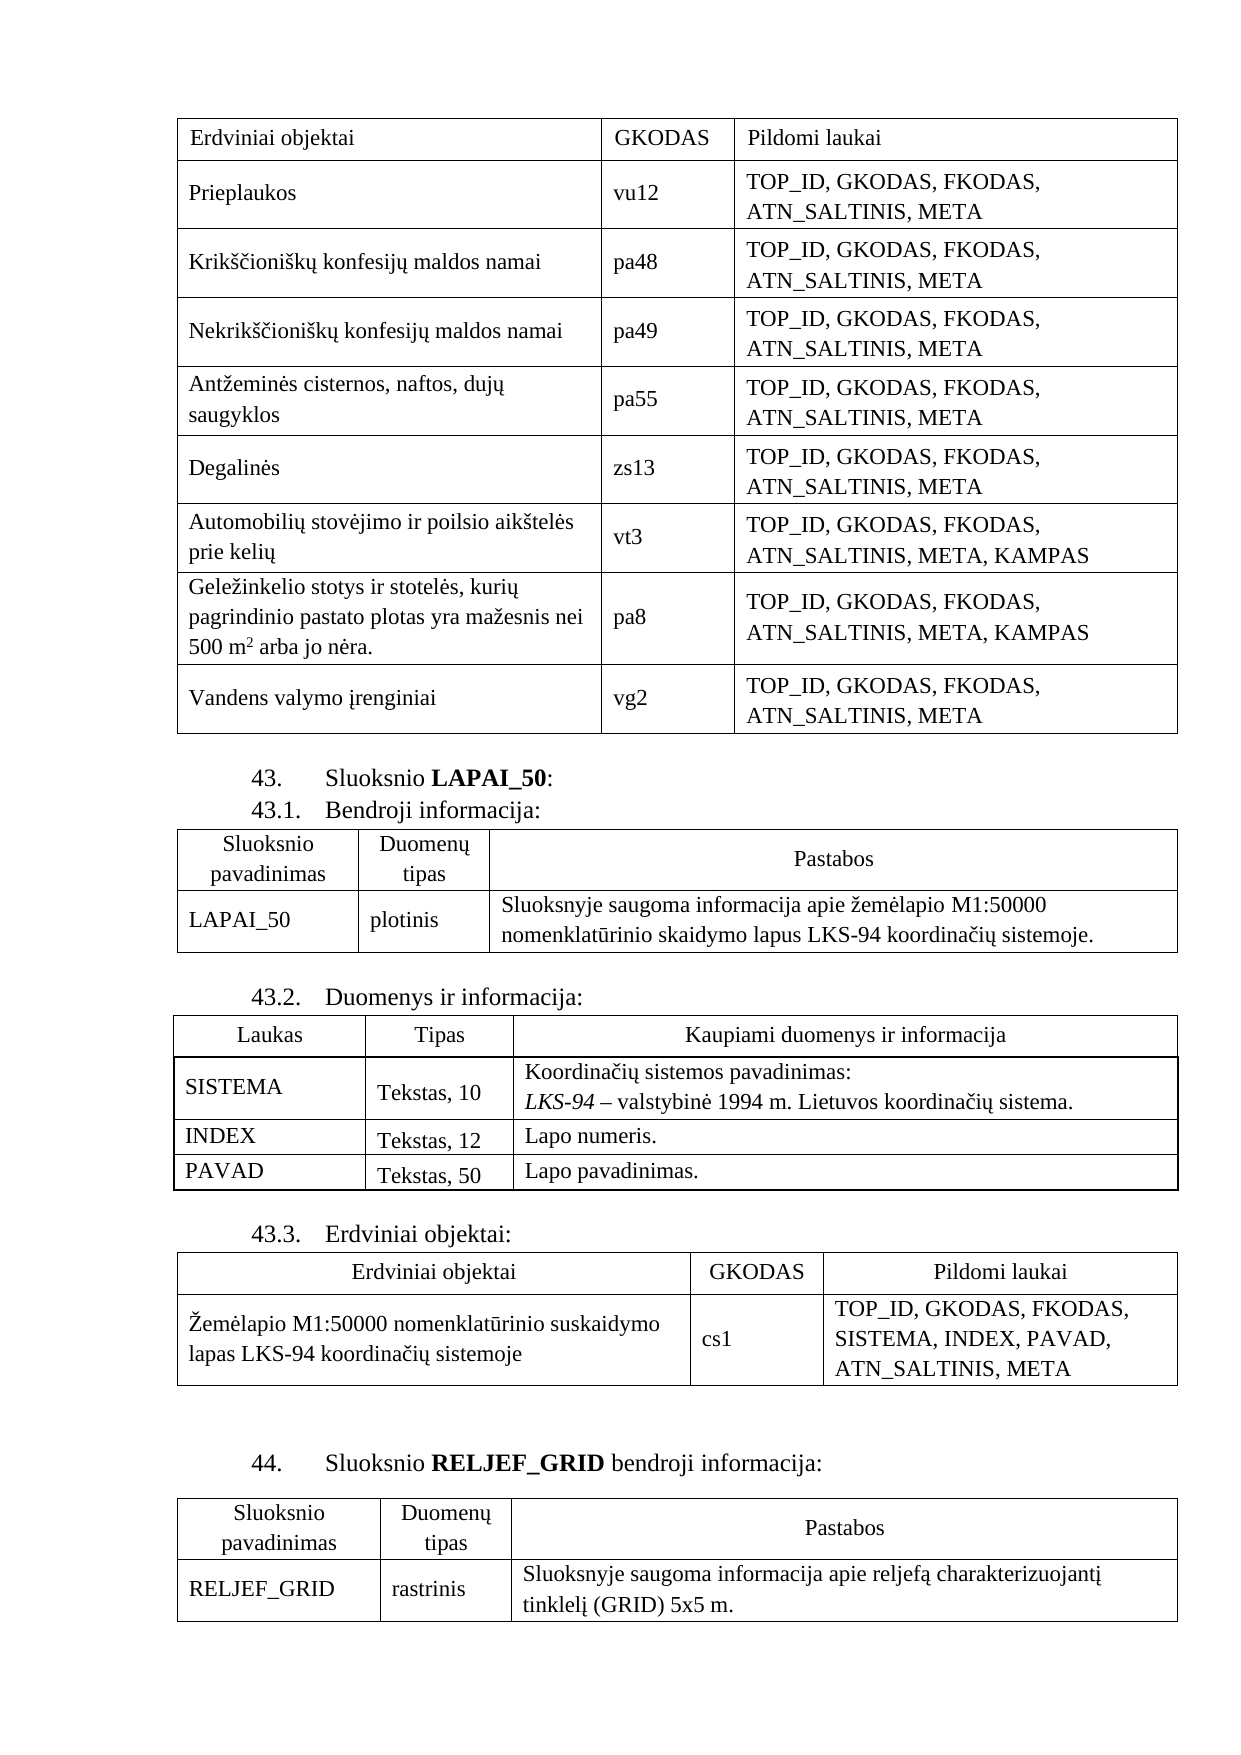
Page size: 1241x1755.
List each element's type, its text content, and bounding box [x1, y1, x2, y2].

table_cell PAVAD [175, 1155, 365, 1189]
table_cell TOP_ID, GKODAS, FKODAS, SISTEMA, INDEX, PAVAD, ATN_SALTINIS, META [824, 1295, 1177, 1385]
text 44. Sluoksnio RELJEF_GRID bendroji informacija: [177, 1448, 1181, 1477]
text 43.2. Duomenys ir informacija: [177, 982, 1181, 1011]
table_header Laukas [174, 1016, 365, 1056]
text 43.1. Bendroji informacija: [177, 796, 1181, 824]
table_cell TOP_ID, GKODAS, FKODAS, ATN_SALTINIS, META [735, 229, 1177, 297]
table_cell Sluoksnyje saugoma informacija apie reljefą charakterizuojantį tinklelį (GRID) 5x5 m. [512, 1560, 1177, 1621]
table_cell LAPAI_50 [178, 891, 358, 952]
table_cell Geležinkelio stotys ir stotelės, kurių pagrindinio pastato plotas yra mažesnis nei 500 m2 arba jo nėra. [178, 573, 601, 664]
table_cell Sluoksnyje saugoma informacija apie žemėlapio M1:50000 nomenklatūrinio skaidymo lapus LKS-94 koordinačių sistemoje. [490, 891, 1177, 952]
table_header Pastabos [490, 830, 1177, 890]
table_cell plotinis [359, 891, 489, 952]
table_cell Tekstas, 12 [366, 1120, 513, 1154]
text 43. Sluoksnio LAPAI_50: [177, 763, 1181, 791]
table_header Duomenų tipas [381, 1499, 511, 1559]
table_cell vt3 [602, 504, 734, 572]
table_cell pa55 [602, 367, 734, 434]
text 43.3. Erdviniai objektai: [177, 1219, 1181, 1248]
table_cell Krikščioniškų konfesijų maldos namai [178, 229, 601, 297]
table_cell Žemėlapio M1:50000 nomenklatūrinio suskaidymo lapas LKS-94 koordinačių sistemoje [178, 1295, 690, 1385]
table_cell TOP_ID, GKODAS, FKODAS, ATN_SALTINIS, META, KAMPAS [735, 504, 1177, 572]
table_cell zs13 [602, 436, 734, 503]
table_header Pastabos [512, 1499, 1177, 1559]
table_cell cs1 [691, 1295, 823, 1385]
table_header Sluoksnio pavadinimas [178, 1499, 380, 1559]
table_header Erdviniai objektai [178, 1253, 690, 1294]
table_cell Tekstas, 10 [366, 1058, 513, 1118]
table_cell INDEX [175, 1120, 365, 1154]
table_cell pa8 [602, 573, 734, 664]
table_header GKODAS [691, 1253, 823, 1294]
table_cell pa48 [602, 229, 734, 297]
table_cell Lapo numeris. [514, 1120, 1177, 1154]
table_header Erdviniai objektai [178, 119, 601, 159]
table_cell TOP_ID, GKODAS, FKODAS, ATN_SALTINIS, META [735, 367, 1177, 434]
table_cell Nekrikščioniškų konfesijų maldos namai [178, 298, 601, 366]
table_header Pildomi laukai [824, 1253, 1177, 1294]
table_cell TOP_ID, GKODAS, FKODAS, ATN_SALTINIS, META [735, 161, 1177, 228]
table_cell vu12 [602, 161, 734, 228]
table_cell TOP_ID, GKODAS, FKODAS, ATN_SALTINIS, META [735, 298, 1177, 366]
table_cell rastrinis [381, 1560, 511, 1621]
table_header Duomenų tipas [359, 830, 489, 890]
table_cell Vandens valymo įrenginiai [178, 665, 601, 733]
table_cell Degalinės [178, 436, 601, 503]
table_cell TOP_ID, GKODAS, FKODAS, ATN_SALTINIS, META [735, 436, 1177, 503]
table_cell Lapo pavadinimas. [514, 1155, 1177, 1189]
table_cell TOP_ID, GKODAS, FKODAS, ATN_SALTINIS, META [735, 665, 1177, 733]
table_cell RELJEF_GRID [178, 1560, 380, 1621]
table_cell TOP_ID, GKODAS, FKODAS, ATN_SALTINIS, META, KAMPAS [735, 573, 1177, 664]
table_cell Tekstas, 50 [366, 1155, 513, 1189]
table_cell pa49 [602, 298, 734, 366]
table_cell Antžeminės cisternos, naftos, dujų saugyklos [178, 367, 601, 434]
table_cell Automobilių stovėjimo ir poilsio aikštelės prie kelių [178, 504, 601, 572]
table_cell Koordinačių sistemos pavadinimas: LKS-94 – valstybinė 1994 m. Lietuvos koordinačių sistema. [514, 1058, 1177, 1118]
table_cell SISTEMA [175, 1058, 365, 1118]
table_header Tipas [366, 1016, 513, 1056]
table_header Sluoksnio pavadinimas [178, 830, 358, 890]
table_header Kaupiami duomenys ir informacija [514, 1016, 1177, 1056]
table_header GKODAS [602, 119, 734, 159]
table_cell Prieplaukos [178, 161, 601, 228]
table_header Pildomi laukai [735, 119, 1177, 159]
table_cell vg2 [602, 665, 734, 733]
